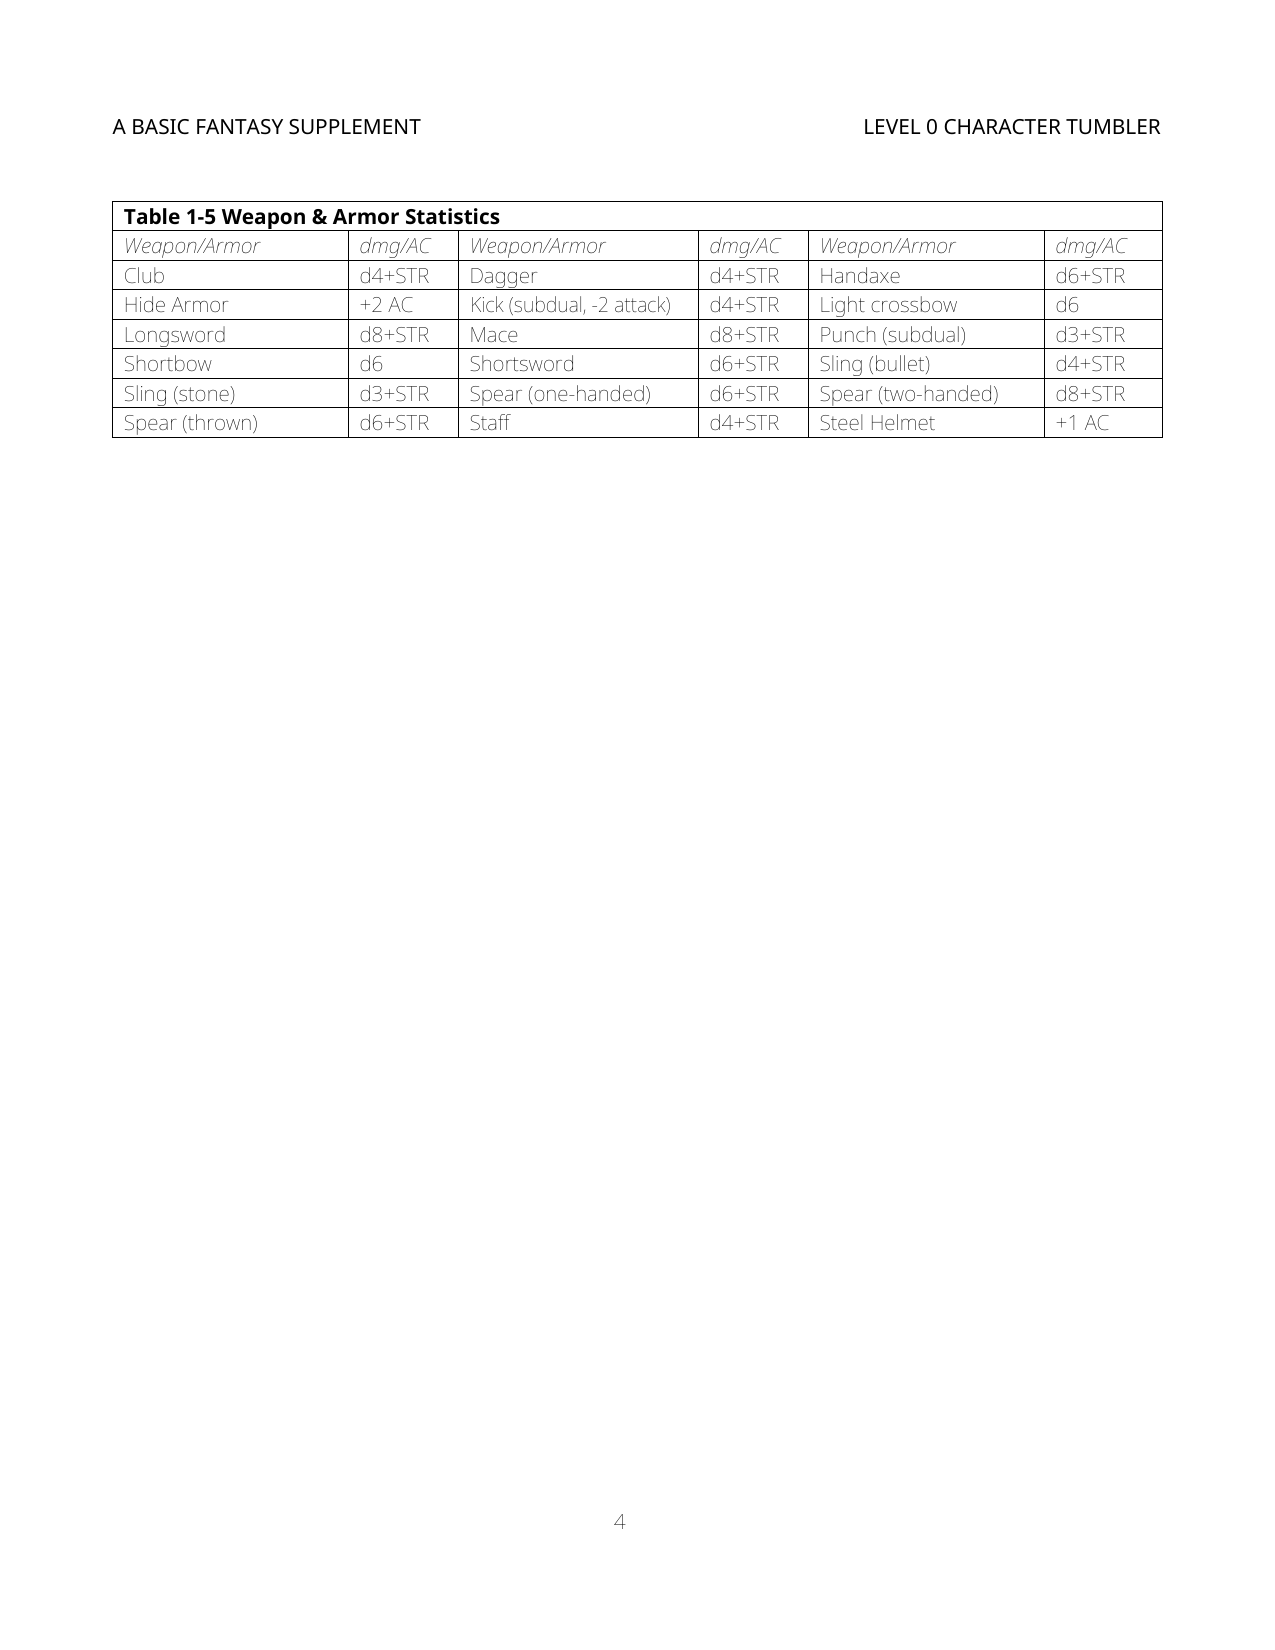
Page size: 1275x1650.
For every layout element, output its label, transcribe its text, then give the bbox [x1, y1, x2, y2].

table_cell d4+STR [349, 261, 458, 289]
table_cell Staff [459, 408, 698, 437]
table_cell dmg/AC [349, 231, 458, 260]
table_cell Weapon/Armor [459, 231, 698, 260]
table_cell Dagger [459, 261, 698, 289]
table_cell Hide Armor [113, 290, 348, 319]
table_cell d4+STR [1045, 349, 1162, 378]
table_cell d6+STR [699, 379, 808, 407]
table_cell d8+STR [349, 320, 458, 348]
table_cell Sling (stone) [113, 379, 348, 407]
table_cell Kick (subdual, -2 attack) [459, 290, 698, 319]
table_cell dmg/AC [699, 231, 808, 260]
table_cell d4+STR [699, 290, 808, 319]
table_cell +1 AC [1045, 408, 1162, 437]
table_cell Longsword [113, 320, 348, 348]
table_cell Light crossbow [809, 290, 1044, 319]
table_header Table 1-5 Weapon & Armor Statistics [113, 202, 1162, 230]
table_cell dmg/AC [1045, 231, 1162, 260]
table_cell Spear (thrown) [113, 408, 348, 437]
table_cell d6 [1045, 290, 1162, 319]
table_cell d6+STR [699, 349, 808, 378]
table_cell d3+STR [1045, 320, 1162, 348]
table_cell d4+STR [699, 261, 808, 289]
table_cell Club [113, 261, 348, 289]
table_cell d3+STR [349, 379, 458, 407]
table_cell d6+STR [349, 408, 458, 437]
table_cell +2 AC [349, 290, 458, 319]
table_cell d8+STR [1045, 379, 1162, 407]
table_cell Shortsword [459, 349, 698, 378]
table_cell Handaxe [809, 261, 1044, 289]
table_cell d8+STR [699, 320, 808, 348]
table_cell Mace [459, 320, 698, 348]
table_cell Weapon/Armor [113, 231, 348, 260]
table_cell Steel Helmet [809, 408, 1044, 437]
table_cell Weapon/Armor [809, 231, 1044, 260]
table_cell Sling (bullet) [809, 349, 1044, 378]
table_cell Spear (one-handed) [459, 379, 698, 407]
table_cell d4+STR [699, 408, 808, 437]
table_cell Spear (two-handed) [809, 379, 1044, 407]
table_cell d6+STR [1045, 261, 1162, 289]
table_cell Punch (subdual) [809, 320, 1044, 348]
table_cell d6 [349, 349, 458, 378]
table_cell Shortbow [113, 349, 348, 378]
